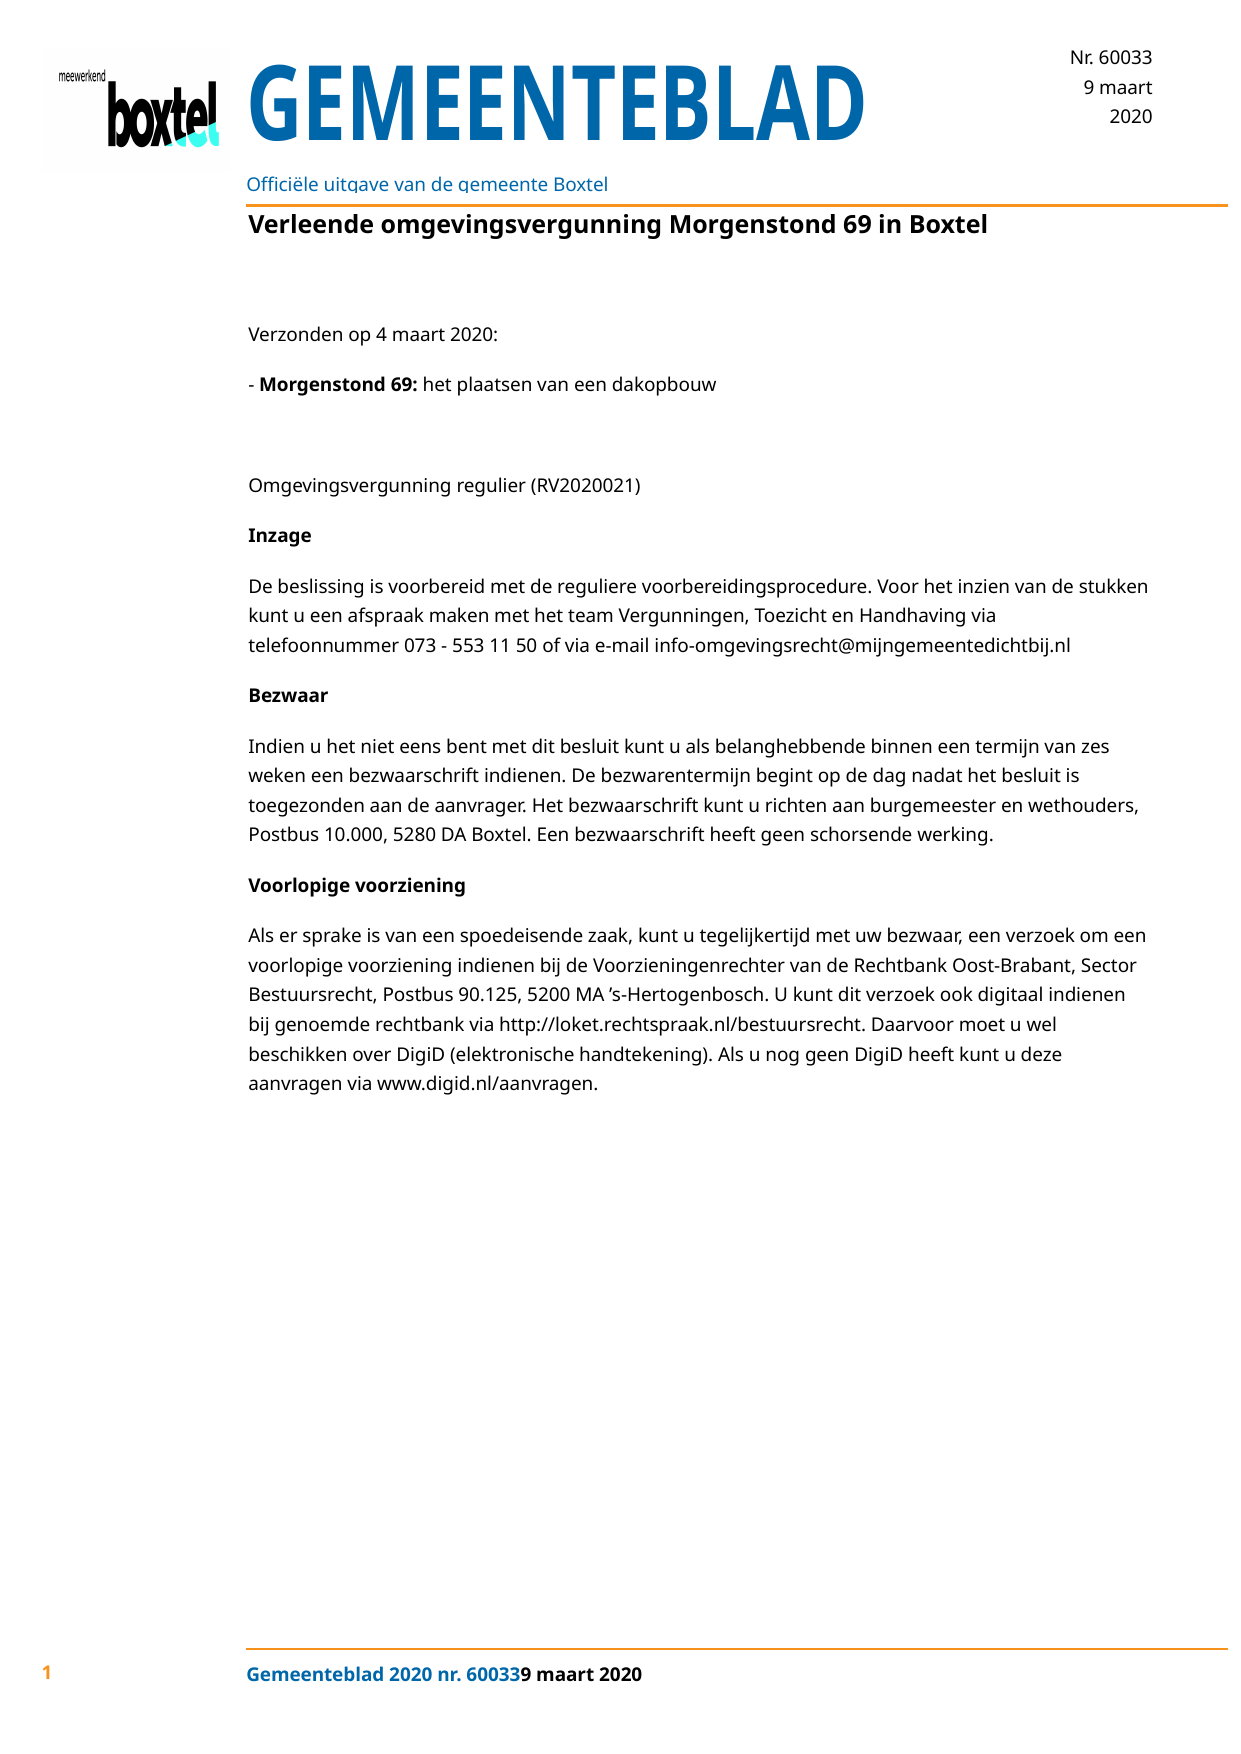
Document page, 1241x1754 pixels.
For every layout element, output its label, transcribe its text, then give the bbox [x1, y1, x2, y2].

text - Morgenstond 69: het plaatsen van een dakopbouw [248, 371, 1152, 397]
picture [41, 47, 231, 172]
text Omgevingsvergunning regulier (RV2020021) [248, 472, 1152, 498]
text De beslissing is voorbereid met de reguliere voorbereidingsprocedure. Voor het inzien van de stukken kunt u een afspraak maken met het team Vergunningen, Toezicht en Handhaving via telefoonnummer 073 - 553 11 50 of via e-mail info-omgevingsrecht@mijngemeentedichtbij.nl [248, 573, 1152, 658]
text Verleende omgevingsvergunning Morgenstond 69 in Boxtel [248, 207, 1152, 241]
text Voorlopige voorziening [248, 872, 1152, 898]
text Inzage [248, 522, 1152, 548]
text Indien u het niet eens bent met dit besluit kunt u als belanghebbende binnen een termijn van zes weken een bezwaarschrift indienen. De bezwarentermijn begint op de dag nadat het besluit is toegezonden aan de aanvrager. Het bezwaarschrift kunt u richten aan burgemeester en wethouders, Postbus 10.000, 5280 DA Boxtel. Een bezwaarschrift heeft geen schorsende werking. [248, 733, 1152, 847]
text Bezwaar [248, 682, 1152, 708]
text Verzonden op 4 maart 2020: [248, 321, 1152, 346]
text Als er sprake is van een spoedeisende zaak, kunt u tegelijkertijd met uw bezwaar, een verzoek om een voorlopige voorziening indienen bij de Voorzieningenrechter van de Rechtbank Oost-Brabant, Sector Bestuursrecht, Postbus 90.125, 5200 MA ’s-Hertogenbosch. U kunt dit verzoek ook digitaal indienen bij genoemde rechtbank via http://loket.rechtspraak.nl/bestuursrecht. Daarvoor moet u wel beschikken over DigiD (elektronische handtekening). Als u nog geen DigiD heeft kunt u deze aanvragen via www.digid.nl/aanvragen. [248, 922, 1152, 1096]
